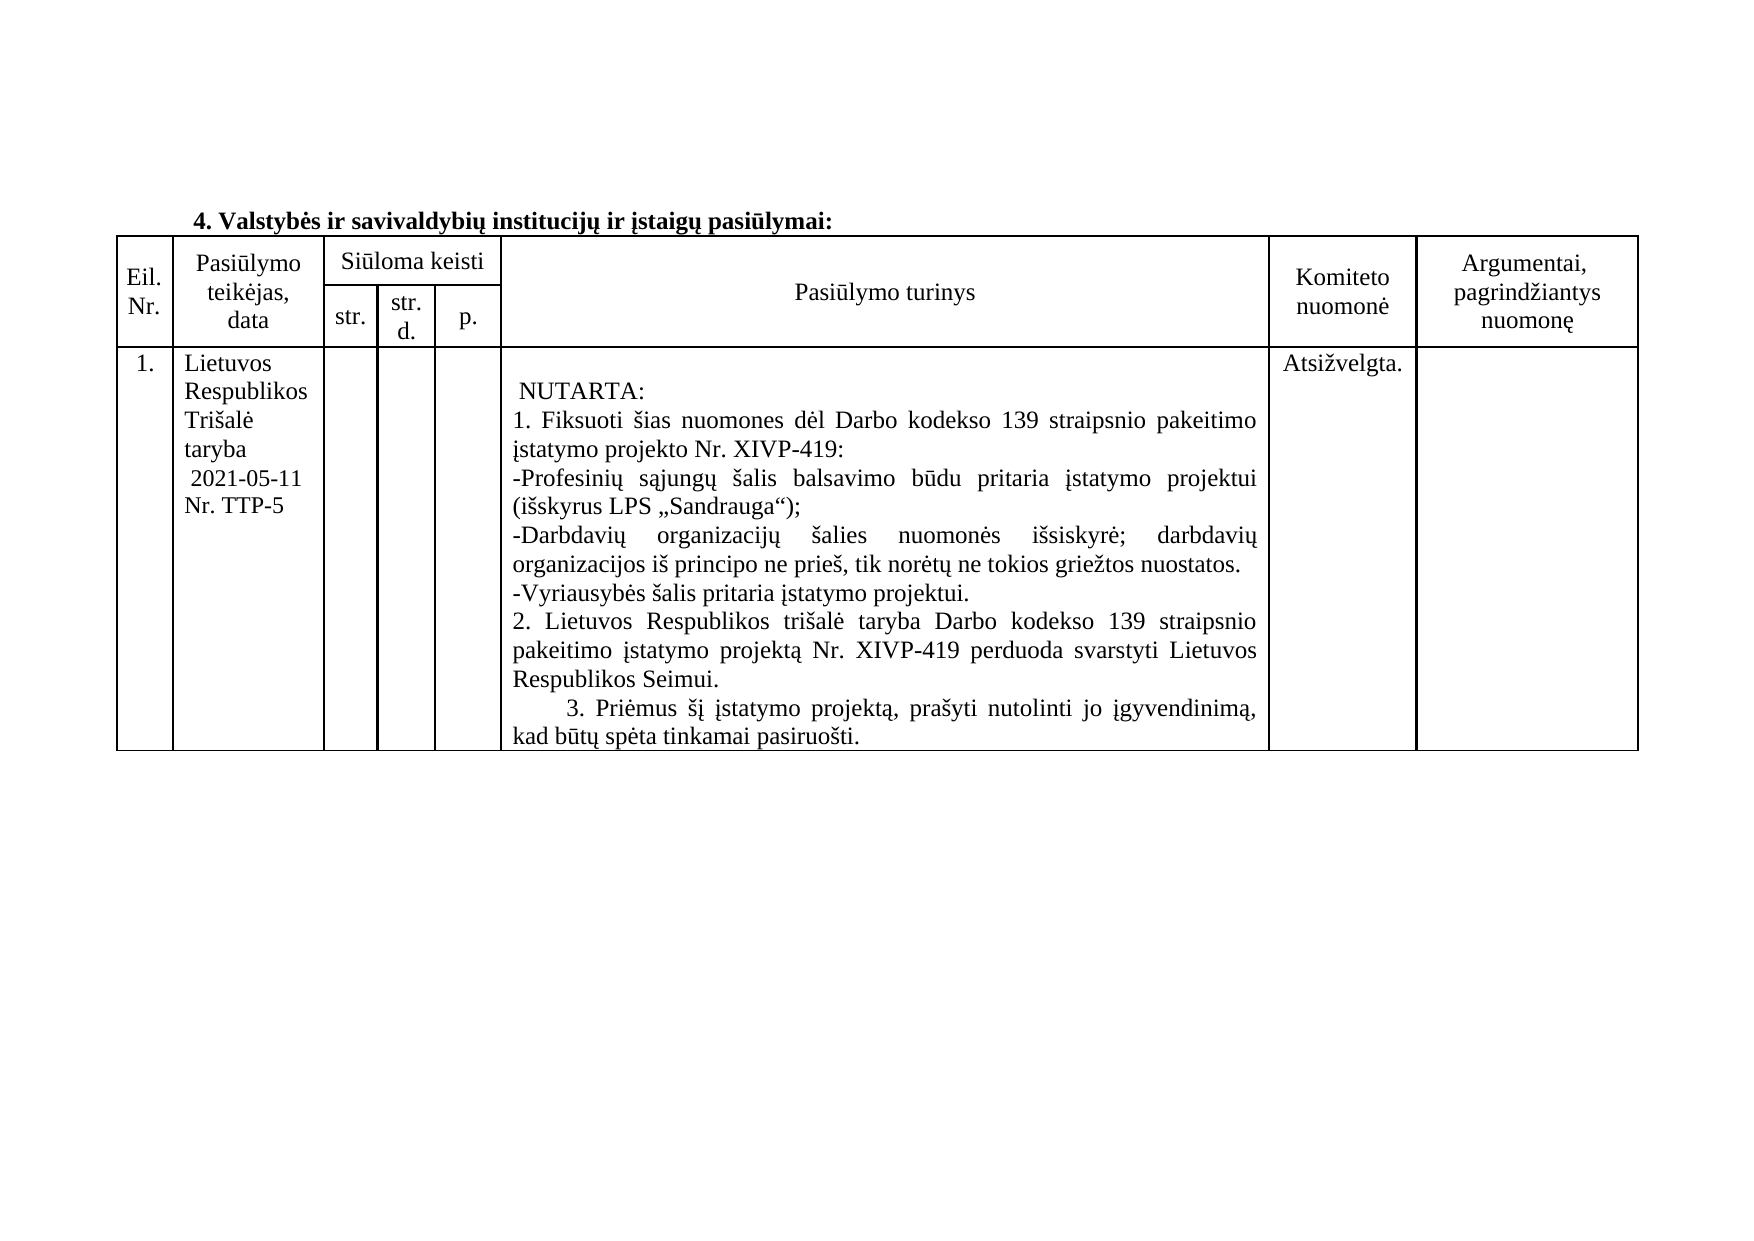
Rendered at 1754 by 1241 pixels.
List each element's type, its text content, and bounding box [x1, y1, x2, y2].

table_cell str. [325, 286, 376, 346]
table_cell NUTARTA: 1. Fiksuoti šias nuomones dėl Darbo kodekso 139 straipsnio pakeitimo įstatymo projekto Nr. XIVP-419: -Profesinių sąjungų šalis balsavimo būdu pritaria įstatymo projektui (išskyrus LPS „Sandrauga“); -Darbdavių organizacijų šalies nuomonės išsiskyrė; darbdavių organizacijos iš principo ne prieš, tik norėtų ne tokios griežtos nuostatos. -Vyriausybės šalis pritaria įstatymo projektui. 2. Lietuvos Respublikos trišalė taryba Darbo kodekso 139 straipsnio pakeitimo įstatymo projektą Nr. XIVP-419 perduoda svarstyti Lietuvos Respublikos Seimui. 3. Priėmus šį įstatymo projektą, prašyti nutolinti jo įgyvendinimą, kad būtų spėta tinkamai pasiruošti. [502, 348, 1268, 750]
text 4. Valstybės ir savivaldybių institucijų ir įstaigų pasiūlymai: [118, 206, 1577, 235]
table_header Komiteto nuomonė [1270, 237, 1415, 346]
table_header Siūloma keisti [325, 237, 500, 284]
table_cell [1418, 348, 1637, 750]
table_cell [379, 348, 434, 750]
table_cell [325, 348, 376, 750]
table_cell [436, 348, 500, 750]
table_header Argumentai, pagrindžiantys nuomonę [1418, 237, 1637, 346]
table_cell Atsižvelgta. [1270, 348, 1415, 750]
table_cell p. [436, 286, 500, 346]
table_cell 1. [118, 348, 172, 750]
table_header Eil. Nr. [118, 237, 172, 346]
table_cell str. d. [379, 286, 434, 346]
table_header Pasiūlymo teikėjas, data [174, 237, 323, 346]
table_cell Lietuvos Respublikos Trišalė taryba 2021-05-11 Nr. TTP-5 [174, 348, 323, 750]
table_header Pasiūlymo turinys [502, 237, 1268, 346]
